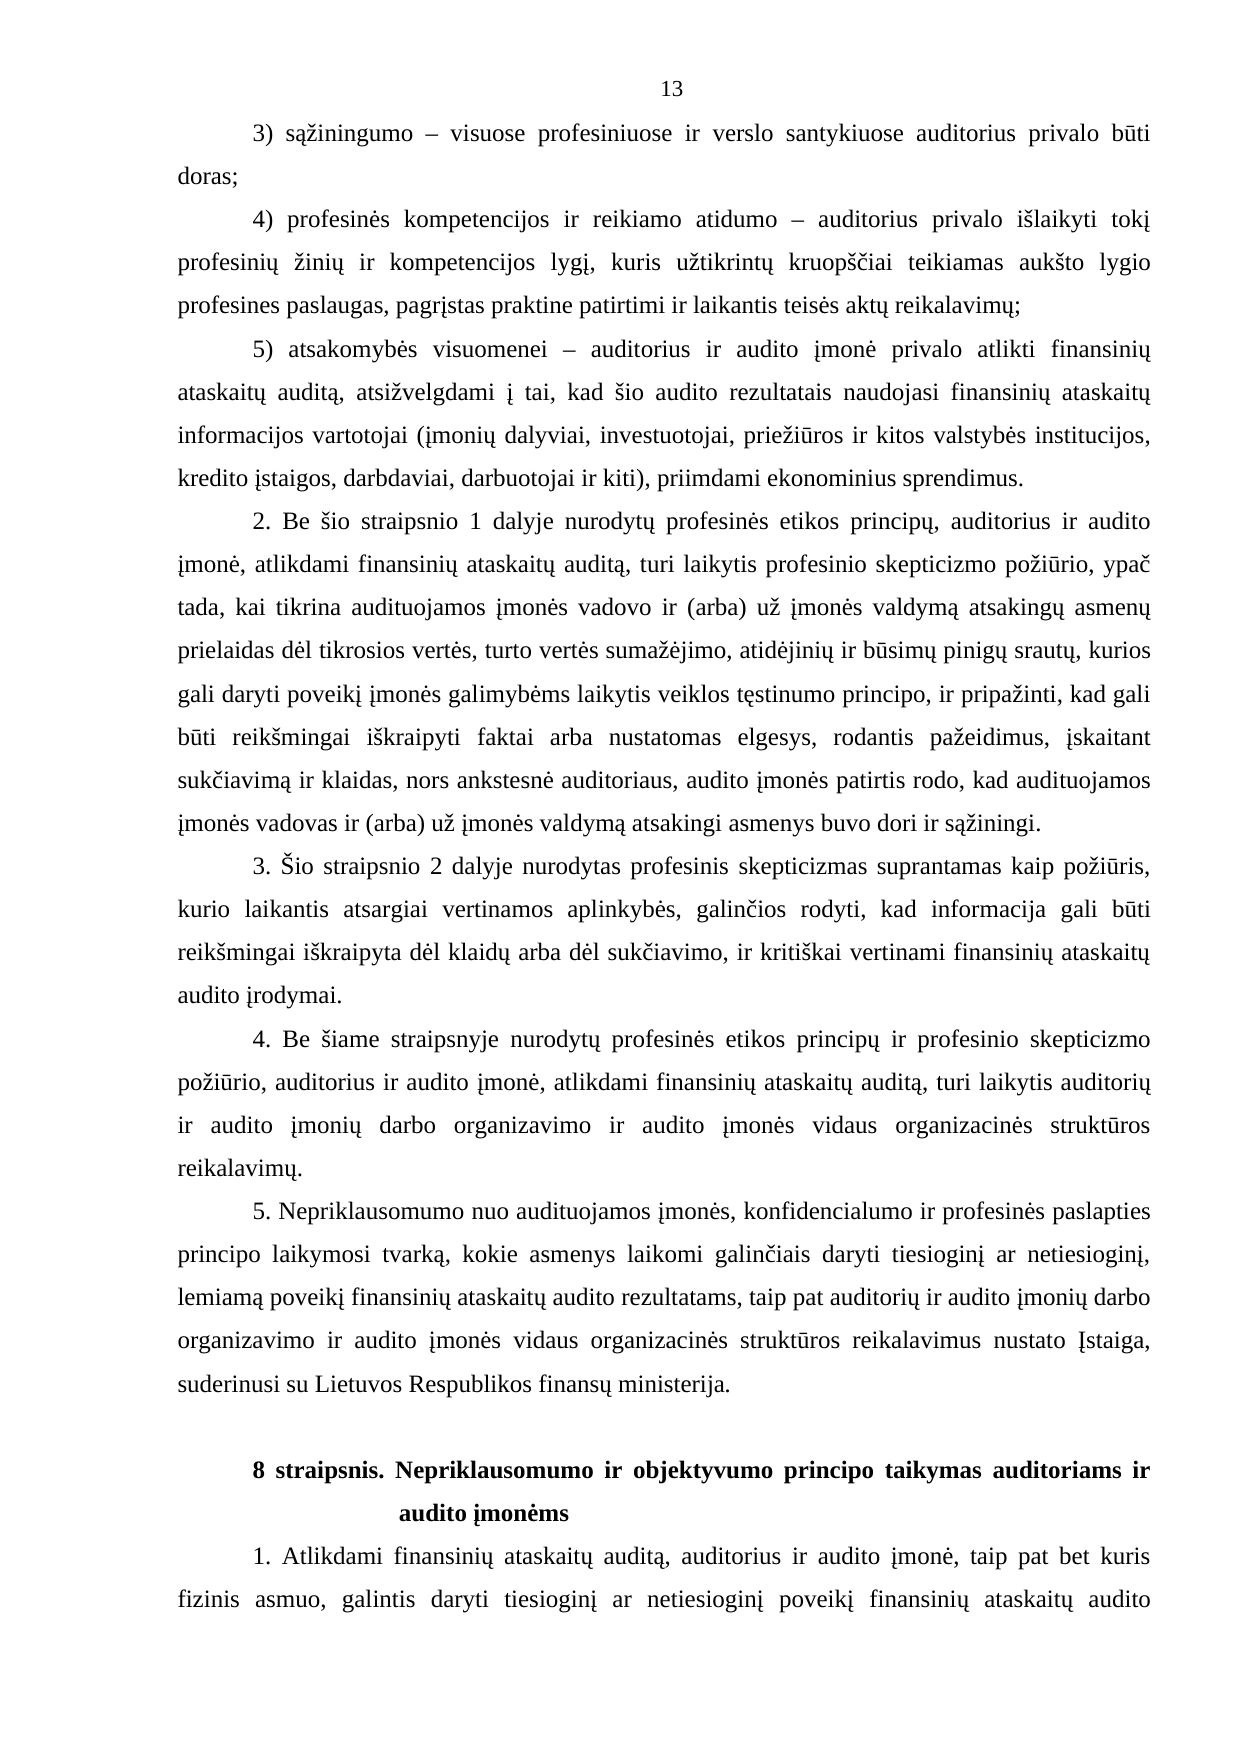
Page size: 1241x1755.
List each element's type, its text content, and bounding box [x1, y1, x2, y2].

text 4. Be šiame straipsnyje nurodytų profesinės etikos principų ir profesinio skepticizmo požiūrio, auditorius ir audito įmonė, atlikdami finansinių ataskaitų auditą, turi laikytis auditorių ir audito įmonių darbo organizavimo ir audito įmonės vidaus organizacinės struktūros reikalavimų. [177, 1024, 1152, 1182]
text 3) sąžiningumo – visuose profesiniuose ir verslo santykiuose auditorius privalo būti doras; [177, 118, 1152, 190]
text 2. Be šio straipsnio 1 dalyje nurodytų profesinės etikos principų, auditorius ir audito įmonė, atlikdami finansinių ataskaitų auditą, turi laikytis profesinio skepticizmo požiūrio, ypač tada, kai tikrina audituojamos įmonės vadovo ir (arba) už įmonės valdymą atsakingų asmenų prielaidas dėl tikrosios vertės, turto vertės sumažėjimo, atidėjinių ir būsimų pinigų srautų, kurios gali daryti poveikį įmonės galimybėms laikytis veiklos tęstinumo principo, ir pripažinti, kad gali būti reikšmingai iškraipyti faktai arba nustatomas elgesys, rodantis pažeidimus, įskaitant sukčiavimą ir klaidas, nors ankstesnė auditoriaus, audito įmonės patirtis rodo, kad audituojamos įmonės vadovas ir (arba) už įmonės valdymą atsakingi asmenys buvo dori ir sąžiningi. [177, 506, 1152, 837]
text 8 straipsnis. Nepriklausomumo ir objektyvumo principo taikymas auditoriams ir audito įmonėms [252, 1455, 1152, 1527]
text 5. Nepriklausomumo nuo audituojamos įmonės, konfidencialumo ir profesinės paslapties principo laikymosi tvarką, kokie asmenys laikomi galinčiais daryti tiesioginį ar netiesioginį, lemiamą poveikį finansinių ataskaitų audito rezultatams, taip pat auditorių ir audito įmonių darbo organizavimo ir audito įmonės vidaus organizacinės struktūros reikalavimus nustato Įstaiga, suderinusi su Lietuvos Respublikos finansų ministerija. [177, 1196, 1152, 1397]
text 1. Atlikdami finansinių ataskaitų auditą, auditorius ir audito įmonė, taip pat bet kuris fizinis asmuo, galintis daryti tiesioginį ar netiesioginį poveikį finansinių ataskaitų audito [177, 1541, 1152, 1613]
text 4) profesinės kompetencijos ir reikiamo atidumo – auditorius privalo išlaikyti tokį profesinių žinių ir kompetencijos lygį, kuris užtikrintų kruopščiai teikiamas aukšto lygio profesines paslaugas, pagrįstas praktine patirtimi ir laikantis teisės aktų reikalavimų; [177, 204, 1152, 319]
text 5) atsakomybės visuomenei – auditorius ir audito įmonė privalo atlikti finansinių ataskaitų auditą, atsižvelgdami į tai, kad šio audito rezultatais naudojasi finansinių ataskaitų informacijos vartotojai (įmonių dalyviai, investuotojai, priežiūros ir kitos valstybės institucijos, kredito įstaigos, darbdaviai, darbuotojai ir kiti), priimdami ekonominius sprendimus. [177, 334, 1152, 492]
text 3. Šio straipsnio 2 dalyje nurodytas profesinis skepticizmas suprantamas kaip požiūris, kurio laikantis atsargiai vertinamos aplinkybės, galinčios rodyti, kad informacija gali būti reikšmingai iškraipyta dėl klaidų arba dėl sukčiavimo, ir kritiškai vertinami finansinių ataskaitų audito įrodymai. [177, 851, 1152, 1009]
